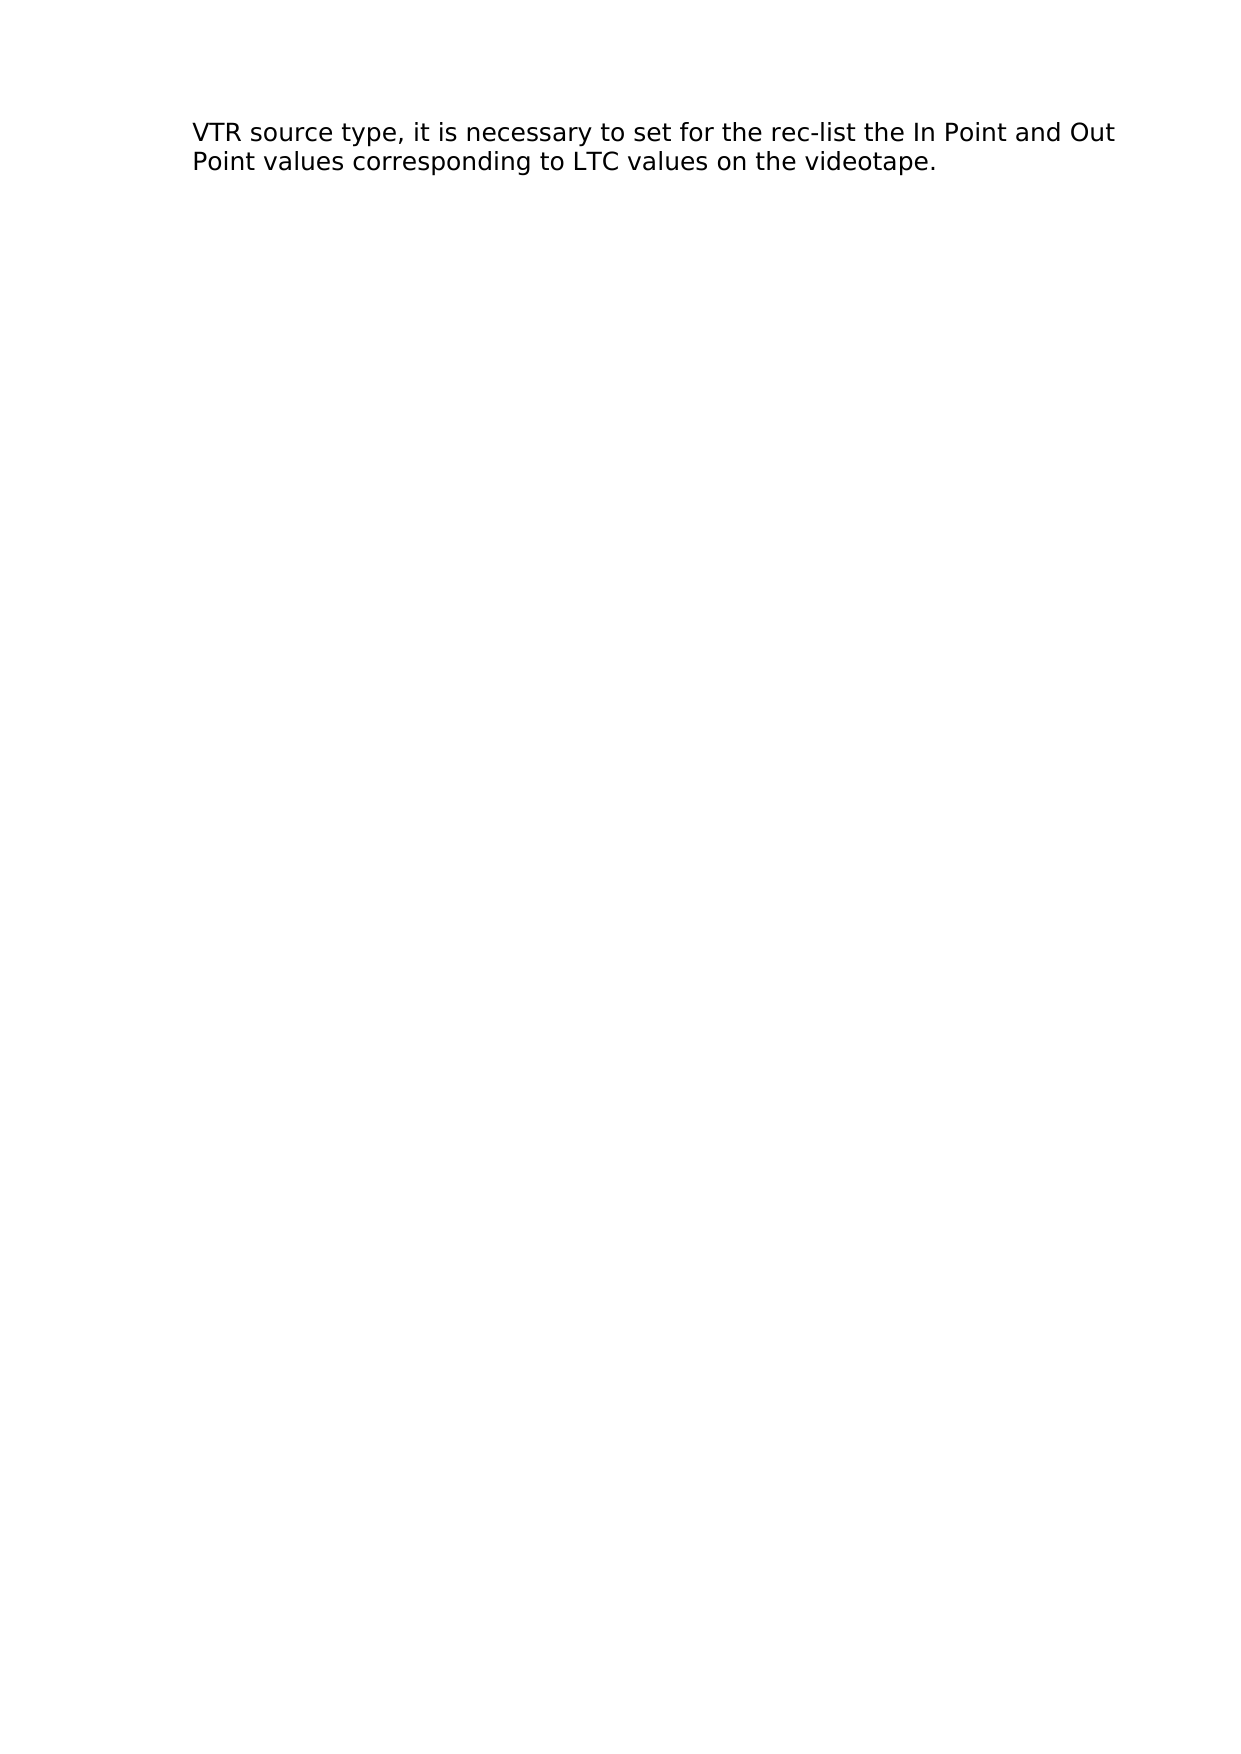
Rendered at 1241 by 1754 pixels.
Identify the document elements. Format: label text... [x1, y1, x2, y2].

list VTR source type, it is necessary to set for the rec-list the In Point and Out Point values corresponding to LTC values on the videotape. [177, 118, 1122, 176]
